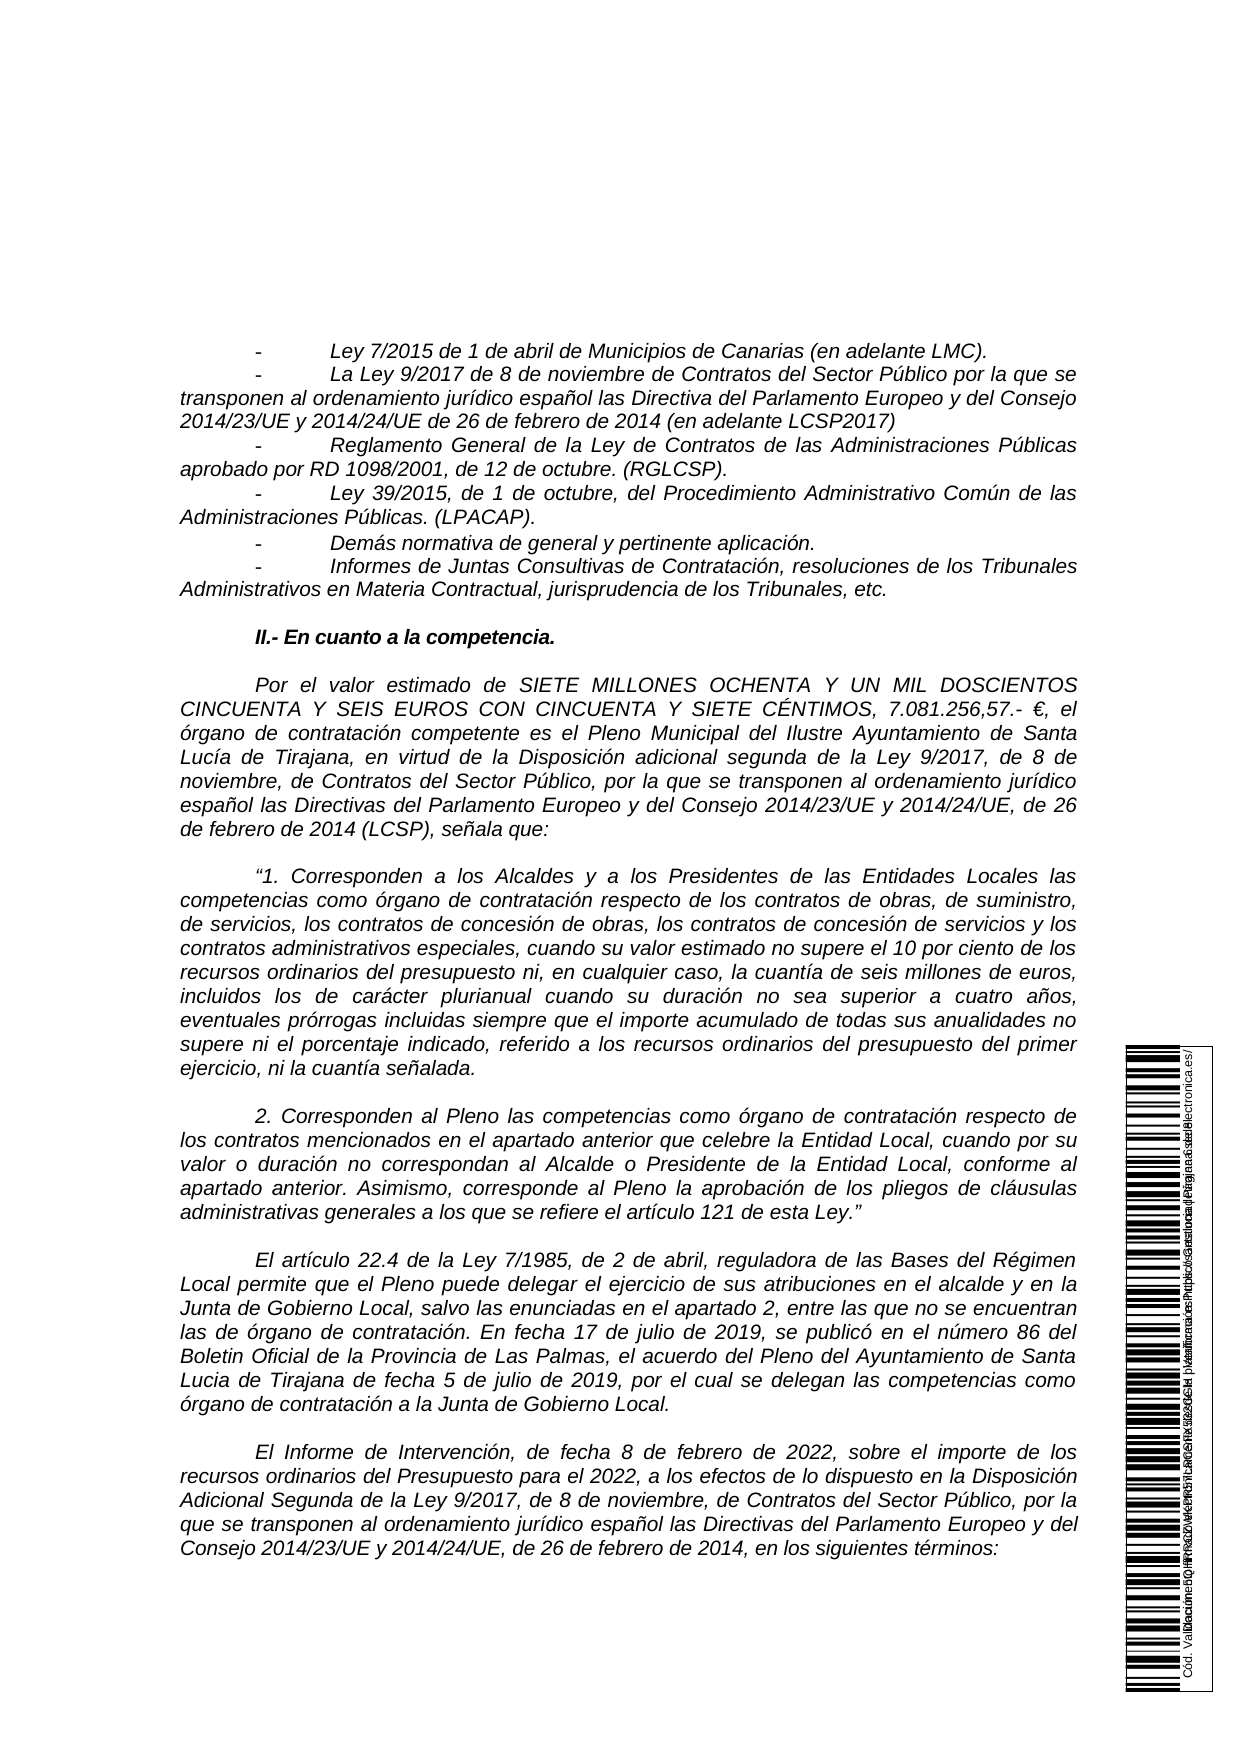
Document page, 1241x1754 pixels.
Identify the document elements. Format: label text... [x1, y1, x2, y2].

text - Demás normativa de general y pertinente aplicación. [255, 531, 1078, 555]
text Por el valor estimado de SIETE MILLONES OCHENTA Y UN MIL DOSCIENTOS CINCUENTA Y SEIS EUROS CON CINCUENTA Y SIETE CÉNTIMOS, 7.081.256,57.- €, el órgano de contratación competente es el Pleno Municipal del Ilustre Ayuntamiento de Santa Lucía de Tirajana, en virtud de la Disposición adicional segunda de la Ley 9/2017, de 8 de noviembre, de Contratos del Sector Público, por la que se transponen al ordenamiento jurídico español las Directivas del Parlamento Europeo y del Consejo 2014/23/UE y 2014/24/UE, de 26 de febrero de 2014 (LCSP), señala que: [180, 673, 1078, 841]
text El Informe de Intervención, de fecha 8 de febrero de 2022, sobre el importe de los recursos ordinarios del Presupuesto para el 2022, a los efectos de lo dispuesto en la Disposición Adicional Segunda de la Ley 9/2017, de 8 de noviembre, de Contratos del Sector Público, por la que se transponen al ordenamiento jurídico español las Directivas del Parlamento Europeo y del Consejo 2014/23/UE y 2014/24/UE, de 26 de febrero de 2014, en los siguientes términos: [180, 1440, 1078, 1560]
text - Informes de Juntas Consultivas de Contratación, resoluciones de los Tribunales Administrativos en Materia Contractual, jurisprudencia de los Tribunales, etc. [180, 555, 1078, 601]
picture [1127, 1047, 1180, 1691]
text II.- En cuanto a la competencia. [255, 626, 1078, 649]
text “1. Corresponden a los Alcaldes y a los Presidentes de las Entidades Locales las competencias como órgano de contratación respecto de los contratos de obras, de suministro, de servicios, los contratos de concesión de obras, los contratos de concesión de servicios y los contratos administrativos especiales, cuando su valor estimado no supere el 10 por ciento de los recursos ordinarios del presupuesto ni, en cualquier caso, la cuantía de seis millones de euros, incluidos los de carácter plurianual cuando su duración no sea superior a cuatro años, eventuales prórrogas incluidas siempre que el importe acumulado de todas sus anualidades no supere ni el porcentaje indicado, referido a los recursos ordinarios del presupuesto del primer ejercicio, ni la cuantía señalada. [180, 864, 1078, 1080]
text 2. Corresponden al Pleno las competencias como órgano de contratación respecto de los contratos mencionados en el apartado anterior que celebre la Entidad Local, cuando por su valor o duración no correspondan al Alcalde o Presidente de la Entidad Local, conforme al apartado anterior. Asimismo, corresponde al Pleno la aprobación de los pliegos de cláusulas administrativas generales a los que se refiere el artículo 121 de esta Ley.” [180, 1105, 1078, 1224]
table_header Cód. Validación: 5QHRRCZWKPR57LRCSFX532GGH | Verificación: https://santaluciadetirajana.sedelectronica.es/ Documento firmado electrónicamente desde la plataforma esPublico Gestiona | Página 6 de 8 [1180, 1047, 1212, 1691]
text - Ley 7/2015 de 1 de abril de Municipios de Canarias (en adelante LMC). [255, 339, 1078, 363]
text - Reglamento General de la Ley de Contratos de las Administraciones Públicas aprobado por RD 1098/2001, de 12 de octubre. (RGLCSP). [180, 433, 1078, 481]
text El artículo 22.4 de la Ley 7/1985, de 2 de abril, reguladora de las Bases del Régimen Local permite que el Pleno puede delegar el ejercicio de sus atribuciones en el alcalde y en la Junta de Gobierno Local, salvo las enunciadas en el apartado 2, entre las que no se encuentran las de órgano de contratación. En fecha 17 de julio de 2019, se publicó en el número 86 del Boletin Oficial de la Provincia de Las Palmas, el acuerdo del Pleno del Ayuntamiento de Santa Lucia de Tirajana de fecha 5 de julio de 2019, por el cual se delegan las competencias como órgano de contratación a la Junta de Gobierno Local. [180, 1248, 1078, 1416]
text - La Ley 9/2017 de 8 de noviembre de Contratos del Sector Público por la que se transponen al ordenamiento jurídico español las Directiva del Parlamento Europeo y del Consejo 2014/23/UE y 2014/24/UE de 26 de febrero de 2014 (en adelante LCSP2017) [180, 363, 1078, 433]
text - Ley 39/2015, de 1 de octubre, del Procedimiento Administrativo Común de las Administraciones Públicas. (LPACAP). [180, 481, 1078, 529]
